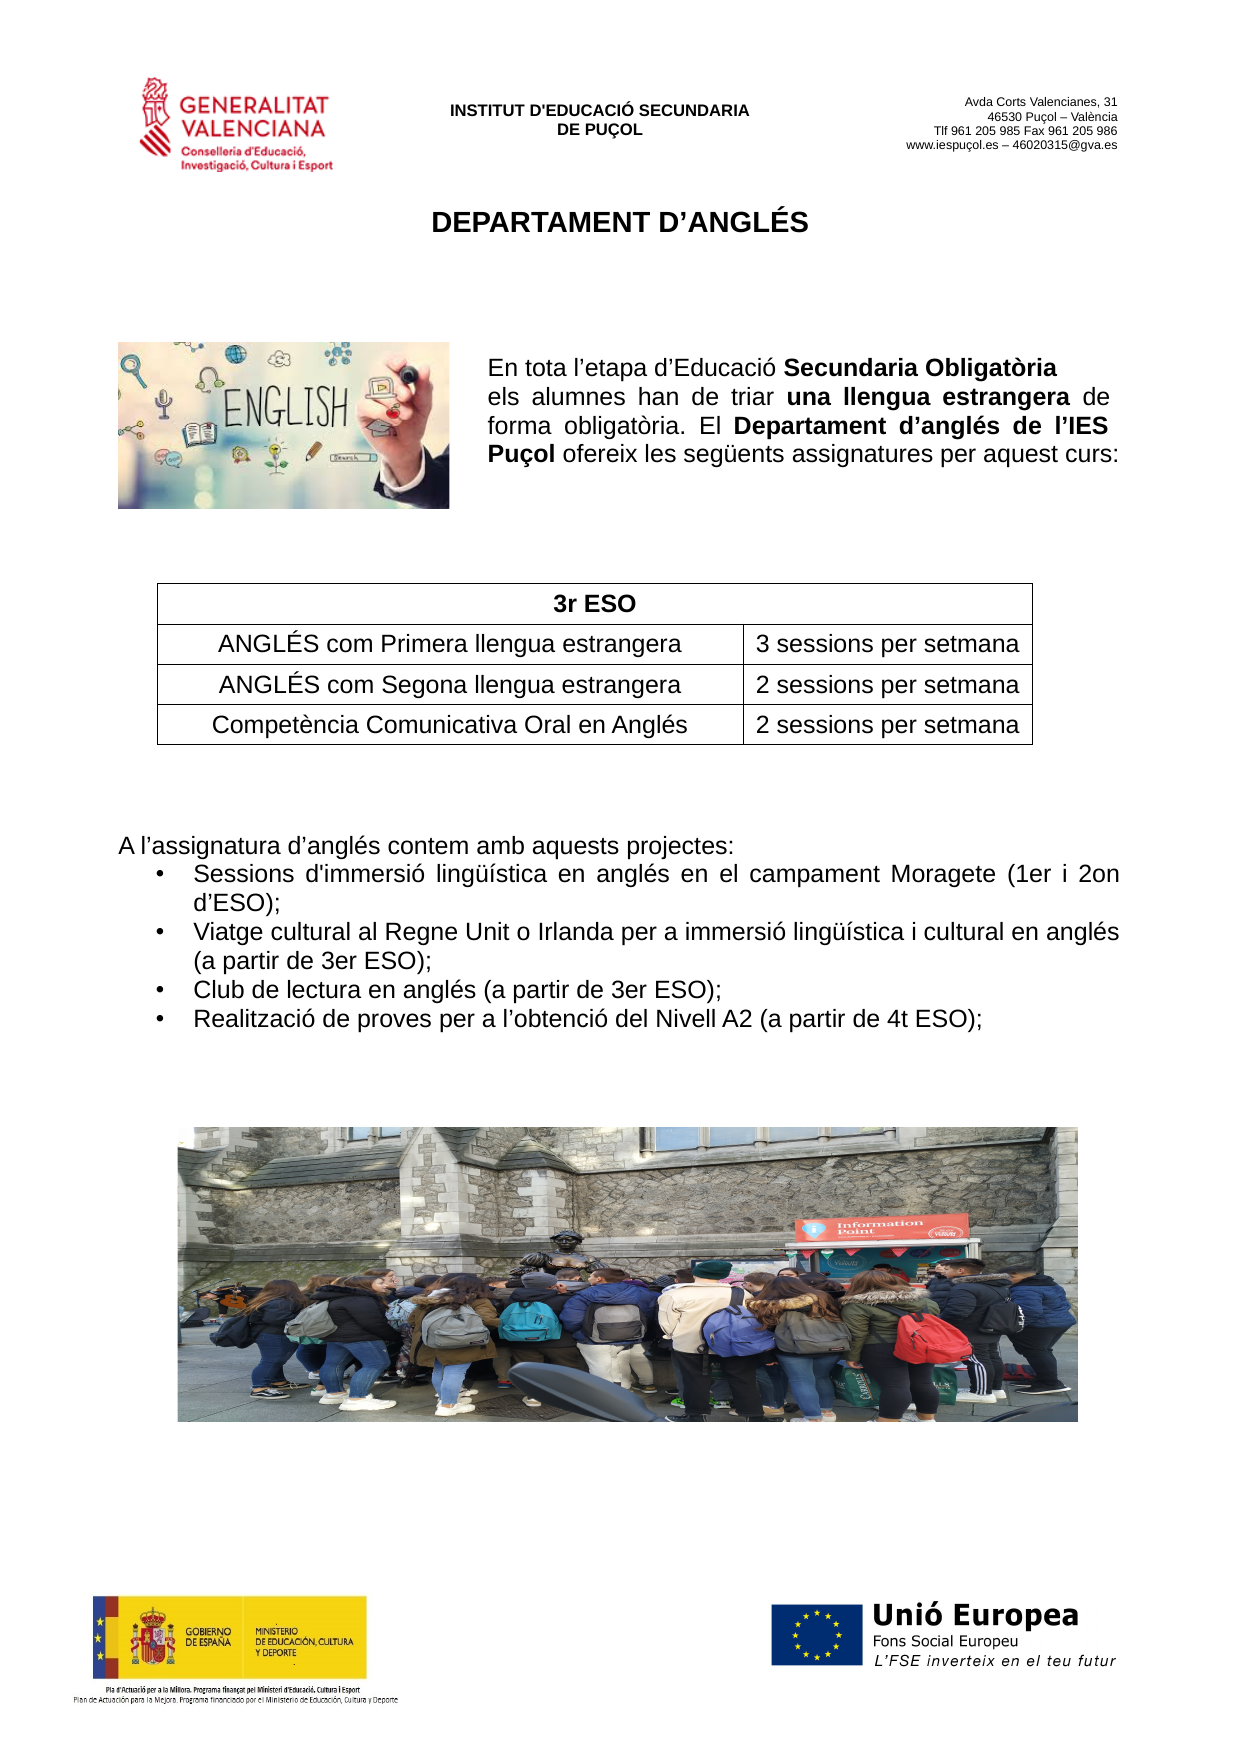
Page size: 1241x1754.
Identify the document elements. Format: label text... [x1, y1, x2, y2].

list Club de lectura en anglés (a partir de 3er ESO); [156, 975, 1122, 1003]
text DEPARTAMENT D’ANGLÉS [118, 204, 1122, 238]
table_cell 3 sessions per setmana [744, 625, 1032, 664]
text En tota l’etapa d’Educació Secundaria Obligatòria [450, 353, 1122, 382]
text els alumnes han de triar una llengua estrangera de forma obligatòria. El Departament d’anglés de l’IES Puçol ofereix les següents assignatures per aquest curs: [450, 382, 1122, 468]
picture [71, 1591, 400, 1707]
table_cell Competència Comunicativa Oral en Anglés [158, 705, 743, 744]
list Viatge cultural al Regne Unit o Irlanda per a immersió lingüística i cultural en anglés (a partir de 3er ESO); [156, 917, 1122, 975]
picture [139, 77, 333, 172]
text A l’assignatura d’anglés contem amb aquests projectes: [118, 831, 1122, 859]
list Sessions d'immersió lingüística en anglés en el campament Moragete (1er i 2on d’ESO); [156, 859, 1122, 917]
picture [760, 1593, 1134, 1679]
table_header 3r ESO [158, 584, 1032, 623]
picture [177, 1127, 1078, 1422]
table_cell ANGLÉS com Primera llengua estrangera [158, 625, 743, 664]
table_cell 2 sessions per setmana [744, 665, 1032, 704]
list Realització de proves per a l’obtenció del Nivell A2 (a partir de 4t ESO); [156, 1003, 1122, 1032]
table_cell ANGLÉS com Segona llengua estrangera [158, 665, 743, 704]
table_cell 2 sessions per setmana [744, 705, 1032, 744]
picture [118, 342, 450, 509]
